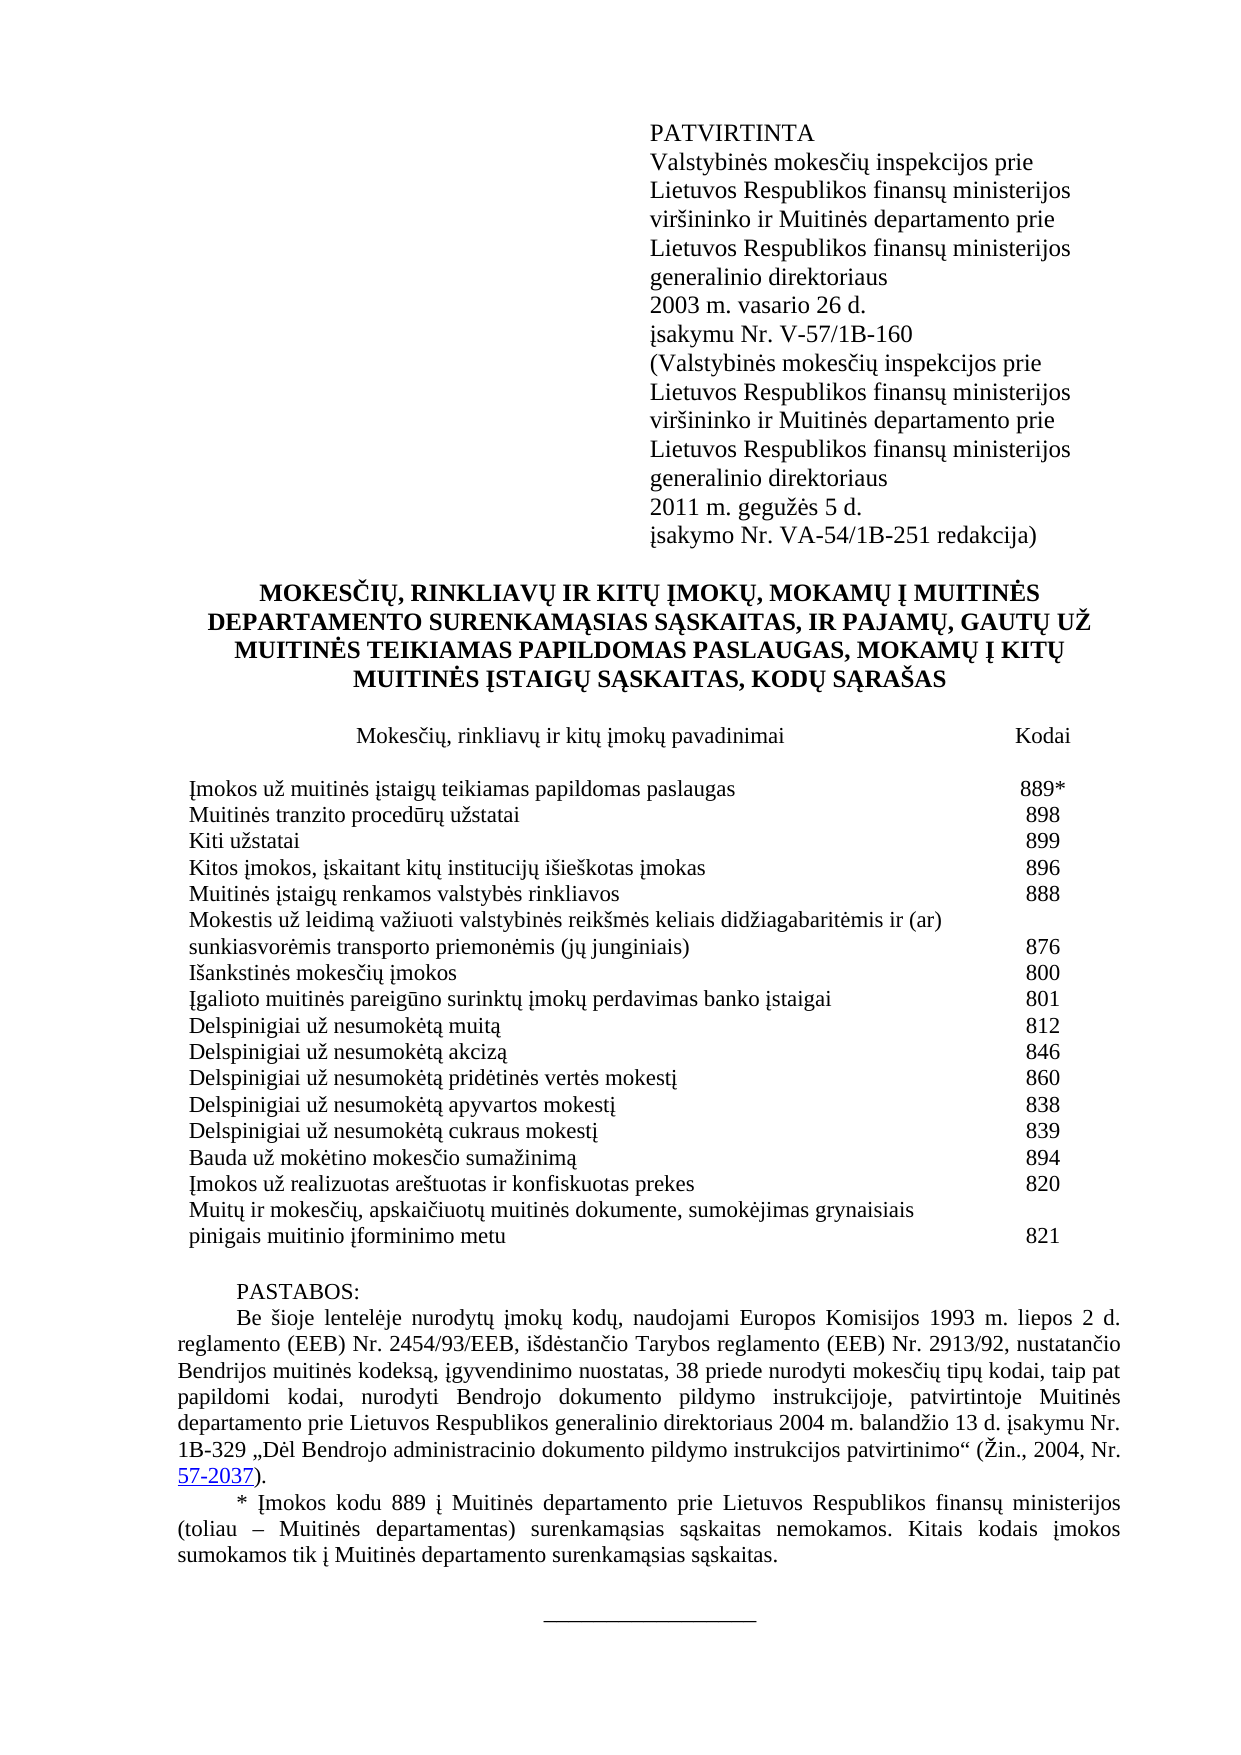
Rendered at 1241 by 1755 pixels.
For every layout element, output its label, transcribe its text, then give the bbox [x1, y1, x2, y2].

table_cell Muitinės įstaigų renkamos valstybės rinkliavos [177, 880, 963, 906]
text generalinio direktoriaus [649, 463, 1122, 492]
text Valstybinės mokesčių inspekcijos prie [649, 147, 1122, 176]
table_cell 821 [964, 1196, 1122, 1249]
text Lietuvos Respublikos finansų ministerijos [649, 233, 1122, 262]
text (Valstybinės mokesčių inspekcijos prie [649, 348, 1122, 377]
text MOKESČIŲ, RINKLIAVŲ IR KITŲ ĮMOKŲ, MOKAMŲ Į MUITINĖS DEPARTAMENTO SURENKAMĄSIAS SĄSKAITAS, IR PAJAMŲ, GAUTŲ UŽ MUITINĖS TEIKIAMAS PAPILDOMAS PASLAUGAS, MOKAMŲ Į KITŲ MUITINĖS ĮSTAIGŲ SĄSKAITAS, KODŲ SĄRAŠAS [177, 578, 1122, 693]
text viršininko ir Muitinės departamento prie [649, 406, 1122, 434]
table_cell 839 [964, 1117, 1122, 1143]
table_cell Kitos įmokos, įskaitant kitų institucijų išieškotas įmokas [177, 854, 963, 880]
table_cell 812 [964, 1012, 1122, 1038]
text 2003 m. vasario 26 d. [649, 291, 1122, 319]
table_cell Išankstinės mokesčių įmokos [177, 959, 963, 985]
table_cell 894 [964, 1144, 1122, 1170]
text viršininko ir Muitinės departamento prie [649, 204, 1122, 233]
table_cell 899 [964, 827, 1122, 854]
table_cell 888 [964, 880, 1122, 906]
table_cell Įgalioto muitinės pareigūno surinktų įmokų perdavimas banko įstaigai [177, 985, 963, 1012]
table_cell [964, 748, 1122, 774]
table_cell Kiti užstatai [177, 827, 963, 854]
table_cell 838 [964, 1091, 1122, 1117]
table_cell Muitinės tranzito procedūrų užstatai [177, 801, 963, 827]
table_header Mokesčių, rinkliavų ir kitų įmokų pavadinimai [177, 722, 963, 748]
text _________________ [177, 1596, 1122, 1625]
table_cell Mokestis už leidimą važiuoti valstybinės reikšmės keliais didžiagabaritėmis ir (ar) sunkiasvorėmis transporto priemonėmis (jų junginiais) [177, 906, 963, 959]
table_cell 898 [964, 801, 1122, 827]
text * Įmokos kodu 889 į Muitinės departamento prie Lietuvos Respublikos finansų ministerijos (toliau – Muitinės departamentas) surenkamąsias sąskaitas nemokamos. Kitais kodais įmokos sumokamos tik į Muitinės departamento surenkamąsias sąskaitas. [177, 1488, 1122, 1568]
text Lietuvos Respublikos finansų ministerijos [649, 176, 1122, 204]
table_cell 876 [964, 906, 1122, 959]
text PASTABOS: [177, 1278, 1122, 1304]
table_cell Delspinigiai už nesumokėtą apyvartos mokestį [177, 1091, 963, 1117]
table_cell Delspinigiai už nesumokėtą pridėtinės vertės mokestį [177, 1065, 963, 1091]
table_cell Muitų ir mokesčių, apskaičiuotų muitinės dokumente, sumokėjimas grynaisiais pinigais muitinio įforminimo metu [177, 1196, 963, 1249]
table_cell 846 [964, 1038, 1122, 1064]
table_cell Įmokos už muitinės įstaigų teikiamas papildomas paslaugas [177, 775, 963, 801]
table_cell Įmokos už realizuotas areštuotas ir konfiskuotas prekes [177, 1170, 963, 1196]
table_cell Delspinigiai už nesumokėtą akcizą [177, 1038, 963, 1064]
table_cell Delspinigiai už nesumokėtą cukraus mokestį [177, 1117, 963, 1143]
text 2011 m. gegužės 5 d. [649, 492, 1122, 521]
table_header Kodai [964, 722, 1122, 748]
table_cell 896 [964, 854, 1122, 880]
text įsakymo Nr. VA-54/1B-251 redakcija) [649, 521, 1122, 549]
table_cell 820 [964, 1170, 1122, 1196]
text Lietuvos Respublikos finansų ministerijos [649, 434, 1122, 463]
text Lietuvos Respublikos finansų ministerijos [649, 377, 1122, 406]
text įsakymu Nr. V-57/1B-160 [649, 319, 1122, 348]
text Be šioje lentelėje nurodytų įmokų kodų, naudojami Europos Komisijos 1993 m. liepos 2 d. reglamento (EEB) Nr. 2454/93/EEB, išdėstančio Tarybos reglamento (EEB) Nr. 2913/92, nustatančio Bendrijos muitinės kodeksą, įgyvendinimo nuostatas, 38 priede nurodyti mokesčių tipų kodai, taip pat papildomi kodai, nurodyti Bendrojo dokumento pildymo instrukcijoje, patvirtintoje Muitinės departamento prie Lietuvos Respublikos generalinio direktoriaus 2004 m. balandžio 13 d. įsakymu Nr. 1B-329 „Dėl Bendrojo administracinio dokumento pildymo instrukcijos patvirtinimo“ (Žin., 2004, Nr. 57-2037). [177, 1304, 1122, 1488]
table_cell 860 [964, 1065, 1122, 1091]
table_cell 801 [964, 985, 1122, 1012]
table_cell Bauda už mokėtino mokesčio sumažinimą [177, 1144, 963, 1170]
table_cell 889* [964, 775, 1122, 801]
table_cell Delspinigiai už nesumokėtą muitą [177, 1012, 963, 1038]
text generalinio direktoriaus [649, 262, 1122, 291]
table_cell [177, 748, 963, 774]
table_cell 800 [964, 959, 1122, 985]
text PATVIRTINTA [649, 118, 1122, 147]
